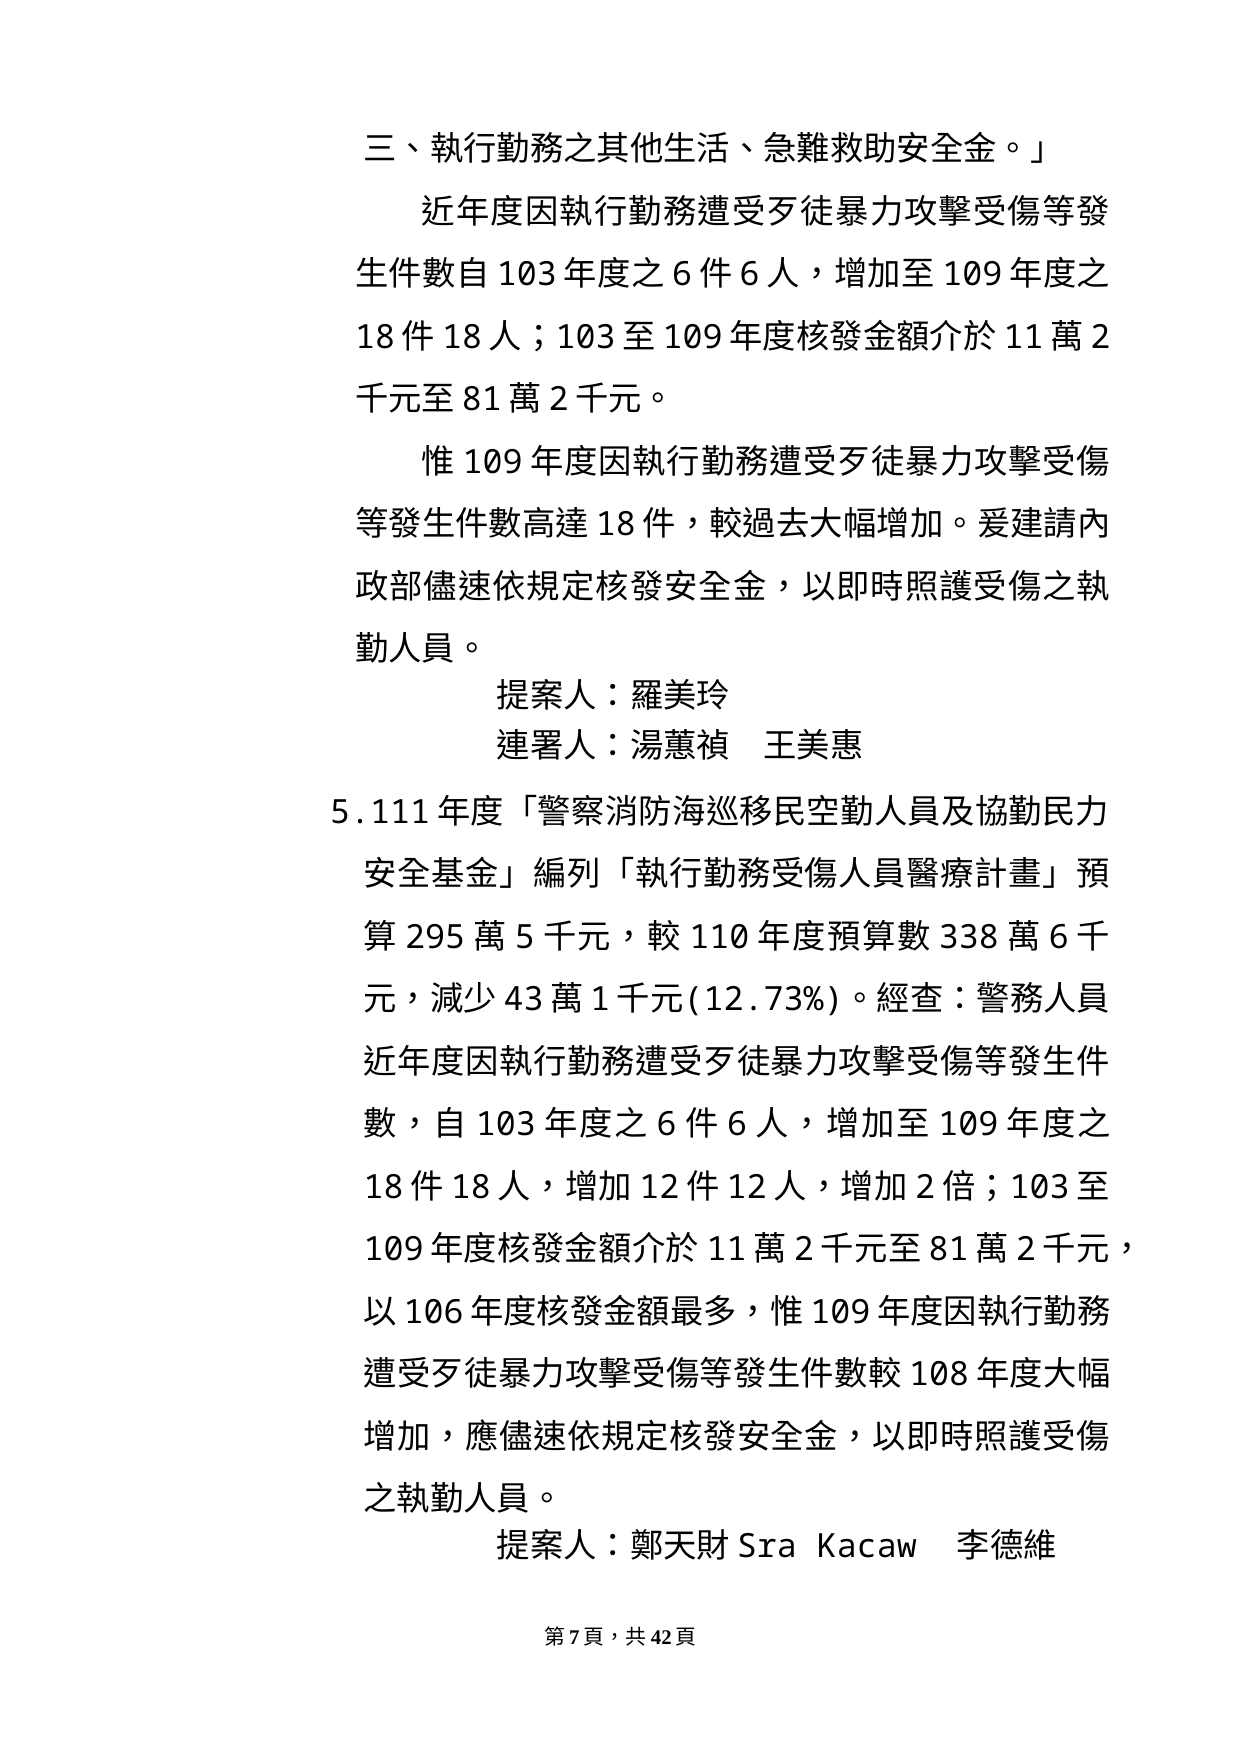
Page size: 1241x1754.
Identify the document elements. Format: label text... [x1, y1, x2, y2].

text 5.111年度「警察消防海巡移民空勤人員及協勤民力安全基金」編列「執行勤務受傷人員醫療計畫」預算295萬5千元，較110年度預算數338萬6千元，減少43萬1千元(12.73%)。經查：警務人員近年度因執行勤務遭受歹徒暴力攻擊受傷等發生件數，自103年度之6件6人，增加至109年度之18件18人，增加12件12人，增加2倍；103至109年度核發金額介於11萬2千元至81萬2千元，以106年度核發金額最多，惟109年度因執行勤務遭受歹徒暴力攻擊受傷等發生件數較108年度大幅增加，應儘速依規定核發安全金，以即時照護受傷之執勤人員。 [330, 767, 1110, 1517]
text 連署人：湯蕙禎 王美惠 [130, 717, 1112, 767]
text 4.「警察消防海巡移民空勤人員及協勤民力安全基金設置管理條例」第4條規定：「本基金之運用範圍如下：一、執行勤務死亡其遺族生活之安全金。二、執行勤務受傷、失能醫療、住院及復健之安全金。三、執行勤務之其他生活、急難救助安全金。」 [330, 104, 1110, 167]
text 提案人：鄭天財Sra Kacaw 李德維 [130, 1517, 1112, 1567]
text 近年度因執行勤務遭受歹徒暴力攻擊受傷等發生件數自103年度之6件6人，增加至109年度之18件18人；103至109年度核發金額介於11萬2千元至81萬2千元。 [355, 167, 1110, 417]
text 提案人：羅美玲 [130, 667, 1112, 717]
text 惟109年度因執行勤務遭受歹徒暴力攻擊受傷等發生件數高達18件，較過去大幅增加。爰建請內政部儘速依規定核發安全金，以即時照護受傷之執勤人員。 [355, 417, 1110, 667]
